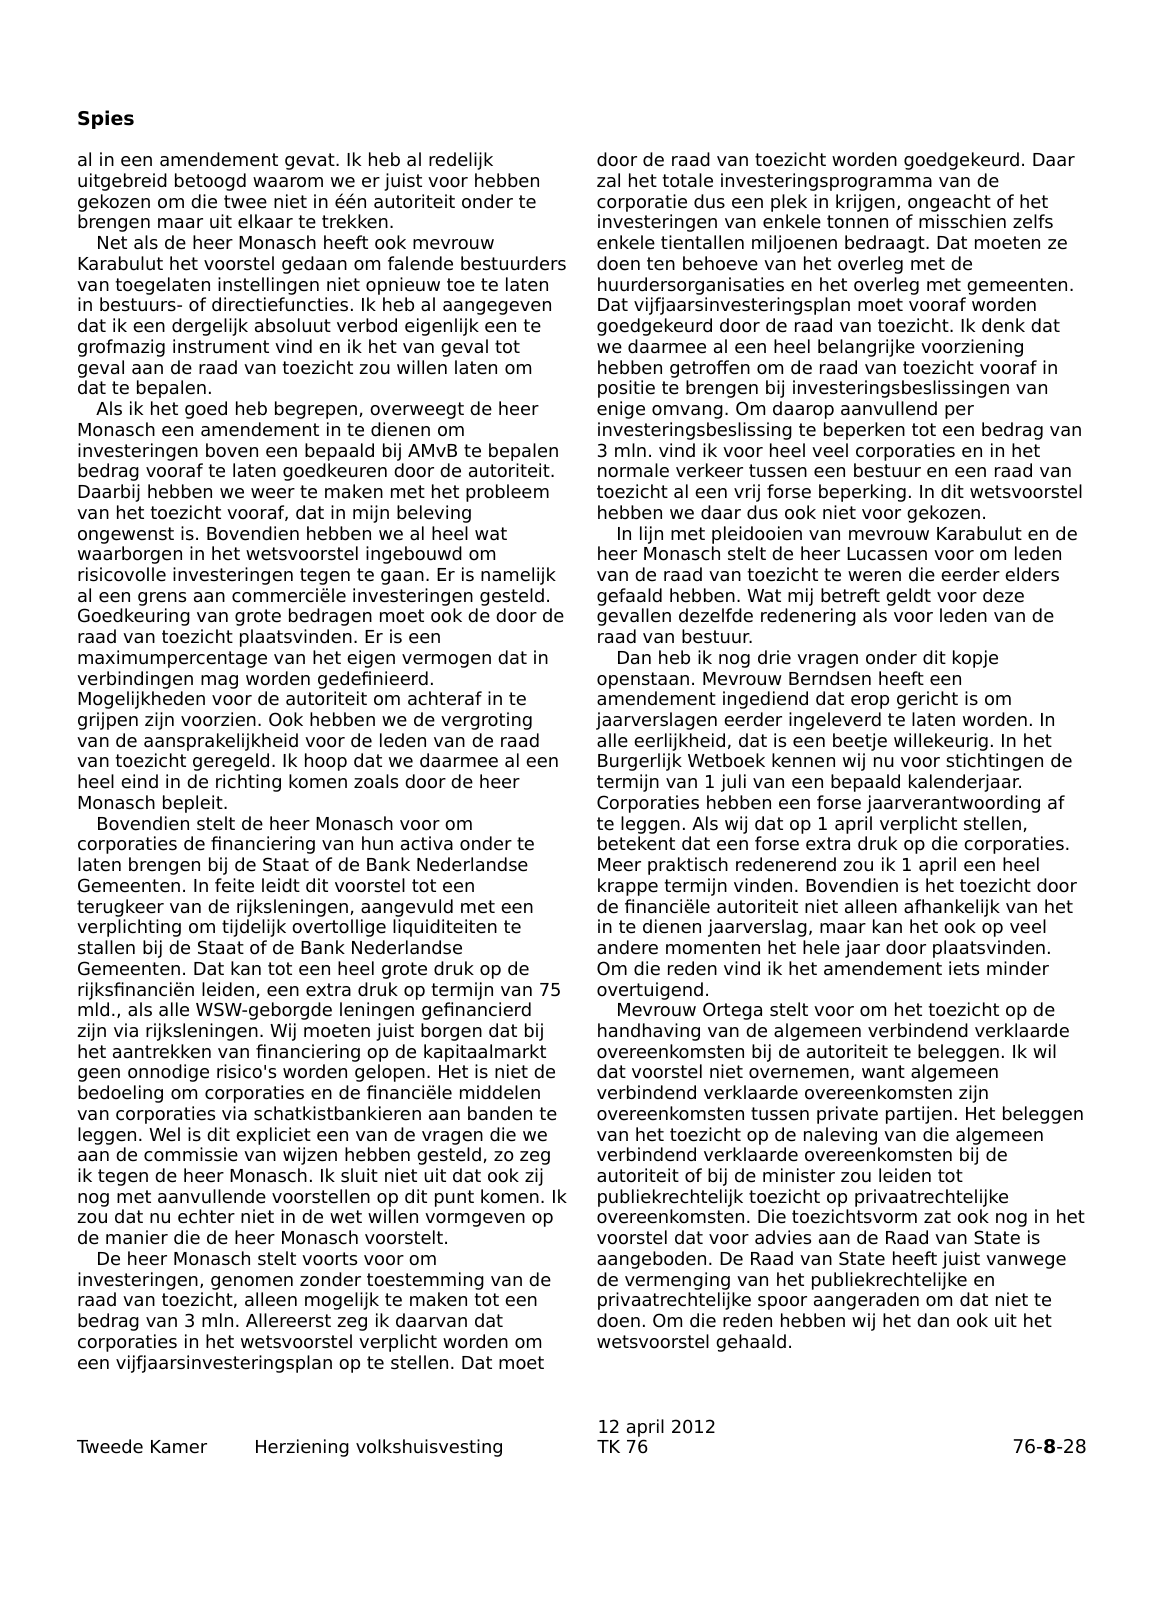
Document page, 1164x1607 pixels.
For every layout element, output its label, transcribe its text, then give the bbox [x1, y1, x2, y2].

text Net als de heer Monasch heeft ook mevrouw Karabulut het voorstel gedaan om falende bestuurders van toegelaten instellingen niet opnieuw toe te laten in bestuurs- of directiefuncties. Ik heb al aangegeven dat ik een dergelijk absoluut verbod eigenlijk een te grofmazig instrument vind en ik het van geval tot geval aan de raad van toezicht zou willen laten om dat te bepalen. [77, 233, 567, 399]
text De heer Monasch stelt voorts voor om investeringen, genomen zonder toestemming van de raad van toezicht, alleen mogelijk te maken tot een bedrag van 3 mln. Allereerst zeg ik daarvan dat corporaties in het wetsvoorstel verplicht worden om een vijfjaarsinvesteringsplan op te stellen. Dat moet [77, 1249, 567, 1373]
text Dan heb ik nog drie vragen onder dit kopje openstaan. Mevrouw Berndsen heeft een amendement ingediend dat erop gericht is om jaarverslagen eerder ingeleverd te laten worden. In alle eerlijkheid, dat is een beetje willekeurig. In het Burgerlijk Wetboek kennen wij nu voor stichtingen de termijn van 1 juli van een bepaald kalenderjaar. Corporaties hebben een forse jaarverantwoording af te leggen. Als wij dat op 1 april verplicht stellen, betekent dat een forse extra druk op die corporaties. Meer praktisch redenerend zou ik 1 april een heel krappe termijn vinden. Bovendien is het toezicht door de financiële autoriteit niet alleen afhankelijk van het in te dienen jaarverslag, maar kan het ook op veel andere momenten het hele jaar door plaatsvinden. Om die reden vind ik het amendement iets minder overtuigend. [596, 648, 1087, 1000]
text al in een amendement gevat. Ik heb al redelijk uitgebreid betoogd waarom we er juist voor hebben gekozen om die twee niet in één autoriteit onder te brengen maar uit elkaar te trekken. [77, 150, 567, 233]
text In lijn met pleidooien van mevrouw Karabulut en de heer Monasch stelt de heer Lucassen voor om leden van de raad van toezicht te weren die eerder elders gefaald hebben. Wat mij betreft geldt voor deze gevallen dezelfde redenering als voor leden van de raad van bestuur. [596, 523, 1087, 648]
text door de raad van toezicht worden goedgekeurd. Daar zal het totale investeringsprogramma van de corporatie dus een plek in krijgen, ongeacht of het investeringen van enkele tonnen of misschien zelfs enkele tientallen miljoenen bedraagt. Dat moeten ze doen ten behoeve van het overleg met de huurdersorganisaties en het overleg met gemeenten. Dat vijfjaarsinvesteringsplan moet vooraf worden goedgekeurd door de raad van toezicht. Ik denk dat we daarmee al een heel belangrijke voorziening hebben getroffen om de raad van toezicht vooraf in positie te brengen bij investeringsbeslissingen van enige omvang. Om daarop aanvullend per investeringsbeslissing te beperken tot een bedrag van 3 mln. vind ik voor heel veel corporaties en in het normale verkeer tussen een bestuur en een raad van toezicht al een vrij forse beperking. In dit wetsvoorstel hebben we daar dus ook niet voor gekozen. [596, 150, 1087, 523]
text Mevrouw Ortega stelt voor om het toezicht op de handhaving van de algemeen verbindend verklaarde overeenkomsten bij de autoriteit te beleggen. Ik wil dat voorstel niet overnemen, want algemeen verbindend verklaarde overeenkomsten zijn overeenkomsten tussen private partijen. Het beleggen van het toezicht op de naleving van die algemeen verbindend verklaarde overeenkomsten bij de autoriteit of bij de minister zou leiden tot publiekrechtelijk toezicht op privaatrechtelijke overeenkomsten. Die toezichtsvorm zat ook nog in het voorstel dat voor advies aan de Raad van State is aangeboden. De Raad van State heeft juist vanwege de vermenging van het publiekrechtelijke en privaatrechtelijke spoor aangeraden om dat niet te doen. Om die reden hebben wij het dan ook uit het wetsvoorstel gehaald. [596, 1000, 1087, 1352]
text Bovendien stelt de heer Monasch voor om corporaties de financiering van hun activa onder te laten brengen bij de Staat of de Bank Nederlandse Gemeenten. In feite leidt dit voorstel tot een terugkeer van de rijksleningen, aangevuld met een verplichting om tijdelijk overtollige liquiditeiten te stallen bij de Staat of de Bank Nederlandse Gemeenten. Dat kan tot een heel grote druk op de rijksfinanciën leiden, een extra druk op termijn van 75 mld., als alle WSW-geborgde leningen gefinancierd zijn via rijksleningen. Wij moeten juist borgen dat bij het aantrekken van financiering op de kapitaalmarkt geen onnodige risico's worden gelopen. Het is niet de bedoeling om corporaties en de financiële middelen van corporaties via schatkistbankieren aan banden te leggen. Wel is dit expliciet een van de vragen die we aan de commissie van wijzen hebben gesteld, zo zeg ik tegen de heer Monasch. Ik sluit niet uit dat ook zij nog met aanvullende voorstellen op dit punt komen. Ik zou dat nu echter niet in de wet willen vormgeven op de manier die de heer Monasch voorstelt. [77, 813, 567, 1249]
text Als ik het goed heb begrepen, overweegt de heer Monasch een amendement in te dienen om investeringen boven een bepaald bij AMvB te bepalen bedrag vooraf te laten goedkeuren door de autoriteit. Daarbij hebben we weer te maken met het probleem van het toezicht vooraf, dat in mijn beleving ongewenst is. Bovendien hebben we al heel wat waarborgen in het wetsvoorstel ingebouwd om risicovolle investeringen tegen te gaan. Er is namelijk al een grens aan commerciële investeringen gesteld. Goedkeuring van grote bedragen moet ook de door de raad van toezicht plaatsvinden. Er is een maximumpercentage van het eigen vermogen dat in verbindingen mag worden gedefinieerd. Mogelijkheden voor de autoriteit om achteraf in te grijpen zijn voorzien. Ook hebben we de vergroting van de aansprakelijkheid voor de leden van de raad van toezicht geregeld. Ik hoop dat we daarmee al een heel eind in de richting komen zoals door de heer Monasch bepleit. [77, 399, 567, 813]
